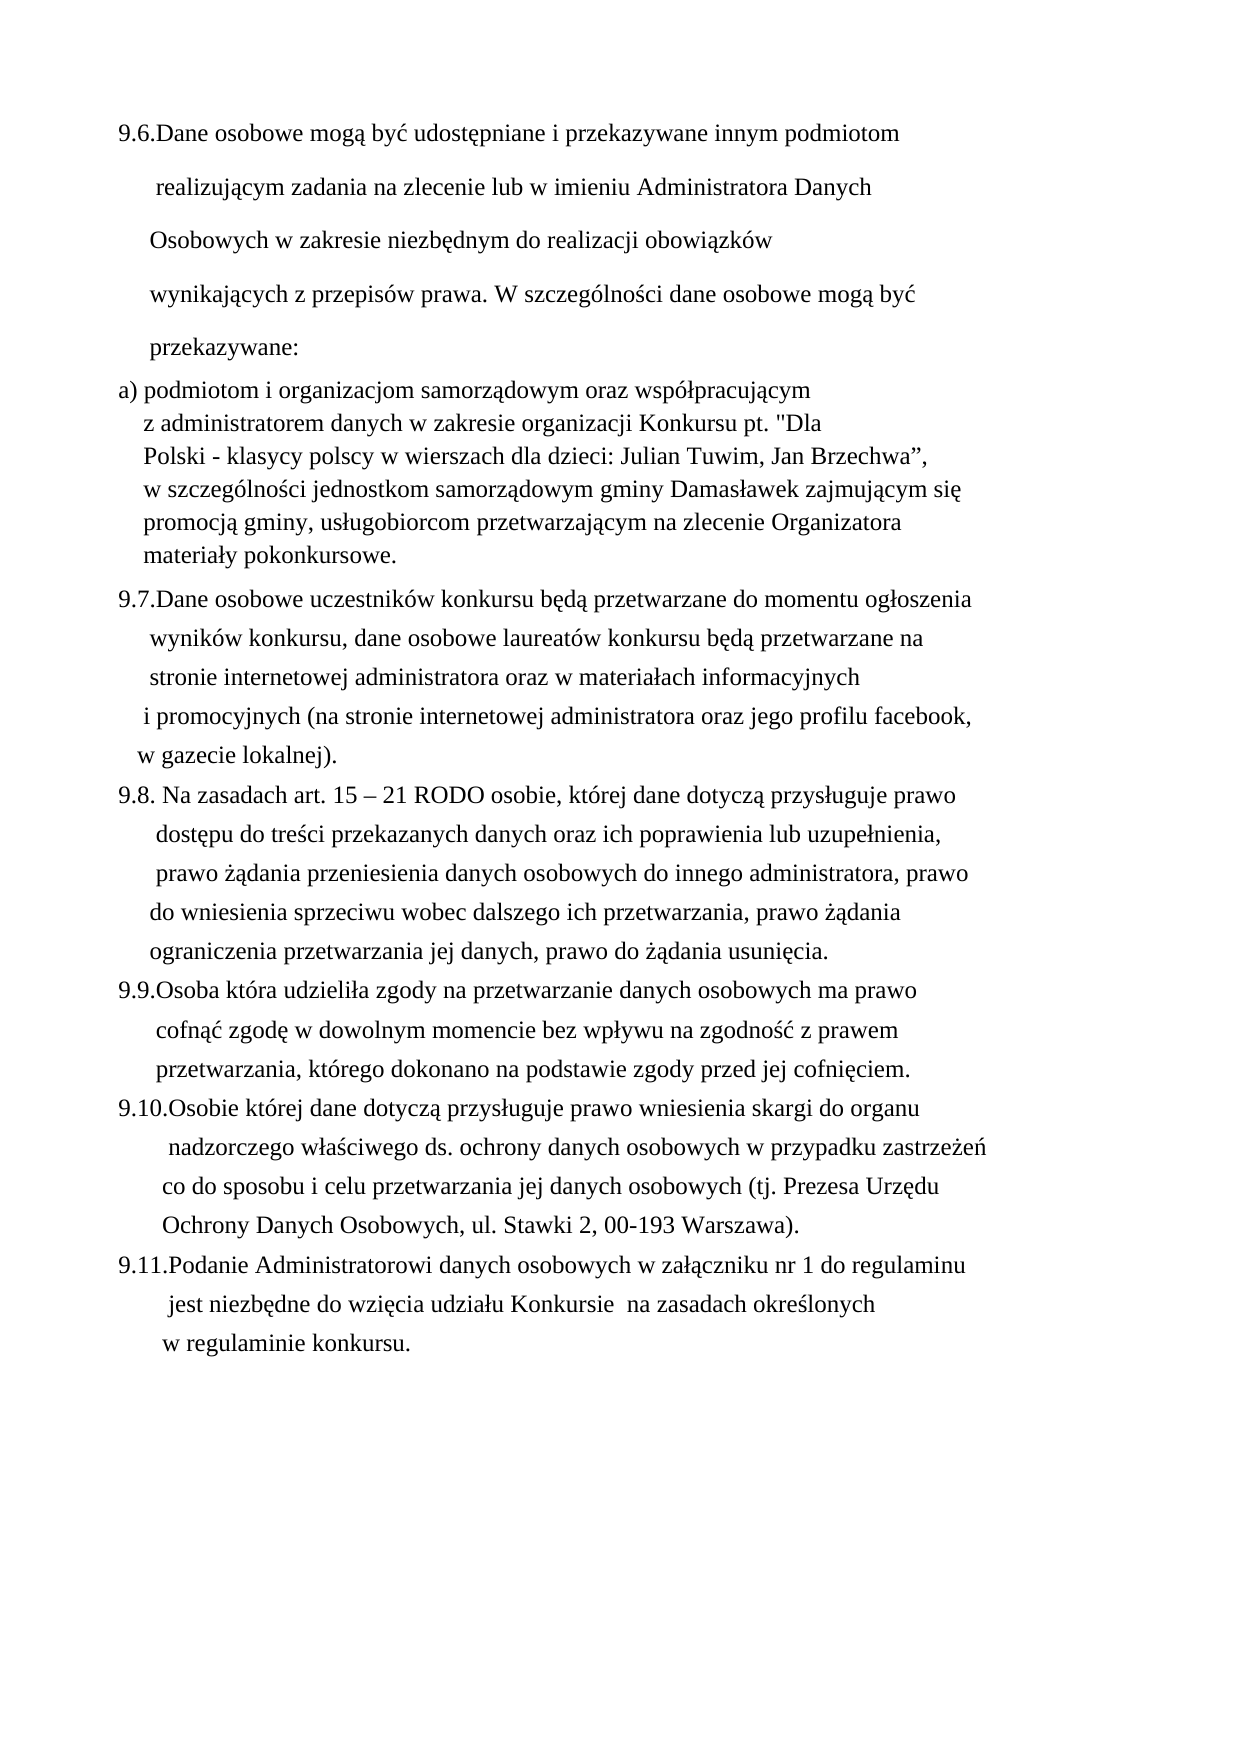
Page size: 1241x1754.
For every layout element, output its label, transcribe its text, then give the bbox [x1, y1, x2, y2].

text 9.6.Dane osobowe mogą być udostępniane i przekazywane innym podmiotom [118, 118, 1122, 147]
text a) podmiotom i organizacjom samorządowym oraz współpracującym [118, 375, 1122, 404]
text Ochrony Danych Osobowych, ul. Stawki 2, 00-193 Warszawa). [118, 1211, 1122, 1239]
text Polski - klasycy polscy w wierszach dla dzieci: Julian Tuwim, Jan Brzechwa”, [118, 441, 1122, 470]
text w gazecie lokalnej). [118, 741, 1122, 769]
text wynikających z przepisów prawa. W szczególności dane osobowe mogą być [118, 279, 1122, 307]
text co do sposobu i celu przetwarzania jej danych osobowych (tj. Prezesa Urzędu [118, 1171, 1122, 1200]
text materiały pokonkursowe. [118, 541, 1122, 569]
text w szczególności jednostkom samorządowym gminy Damasławek zajmującym się [118, 474, 1122, 503]
text nadzorczego właściwego ds. ochrony danych osobowych w przypadku zastrzeżeń [118, 1132, 1122, 1161]
text wyników konkursu, dane osobowe laureatów konkursu będą przetwarzane na [118, 623, 1122, 652]
text dostępu do treści przekazanych danych oraz ich poprawienia lub uzupełnienia, [118, 819, 1122, 848]
text z administratorem danych w zakresie organizacji Konkursu pt. "Dla [118, 408, 1122, 437]
text 9.10.Osobie której dane dotyczą przysługuje prawo wniesienia skargi do organu [118, 1093, 1122, 1122]
text cofnąć zgodę w dowolnym momencie bez wpływu na zgodność z prawem [118, 1015, 1122, 1043]
text przekazywane: [118, 332, 1122, 361]
text i promocyjnych (na stronie internetowej administratora oraz jego profilu facebook, [118, 701, 1122, 730]
text przetwarzania, którego dokonano na podstawie zgody przed jej cofnięciem. [118, 1054, 1122, 1083]
text 9.9.Osoba która udzieliła zgody na przetwarzanie danych osobowych ma prawo [118, 976, 1122, 1004]
text realizującym zadania na zlecenie lub w imieniu Administratora Danych [118, 172, 1122, 200]
text ograniczenia przetwarzania jej danych, prawo do żądania usunięcia. [118, 936, 1122, 965]
text prawo żądania przeniesienia danych osobowych do innego administratora, prawo [118, 858, 1122, 887]
text do wniesienia sprzeciwu wobec dalszego ich przetwarzania, prawo żądania [118, 897, 1122, 926]
text 9.7.Dane osobowe uczestników konkursu będą przetwarzane do momentu ogłoszenia [118, 584, 1122, 613]
text w regulaminie konkursu. [118, 1328, 1122, 1357]
text promocją gminy, usługobiorcom przetwarzającym na zlecenie Organizatora [118, 507, 1122, 536]
text stronie internetowej administratora oraz w materiałach informacyjnych [118, 662, 1122, 691]
text Osobowych w zakresie niezbędnym do realizacji obowiązków [118, 225, 1122, 254]
text 9.11.Podanie Administratorowi danych osobowych w załączniku nr 1 do regulaminu [118, 1250, 1122, 1278]
text 9.8. Na zasadach art. 15 – 21 RODO osobie, której dane dotyczą przysługuje prawo [118, 780, 1122, 808]
text jest niezbędne do wzięcia udziału Konkursie na zasadach określonych [118, 1289, 1122, 1318]
